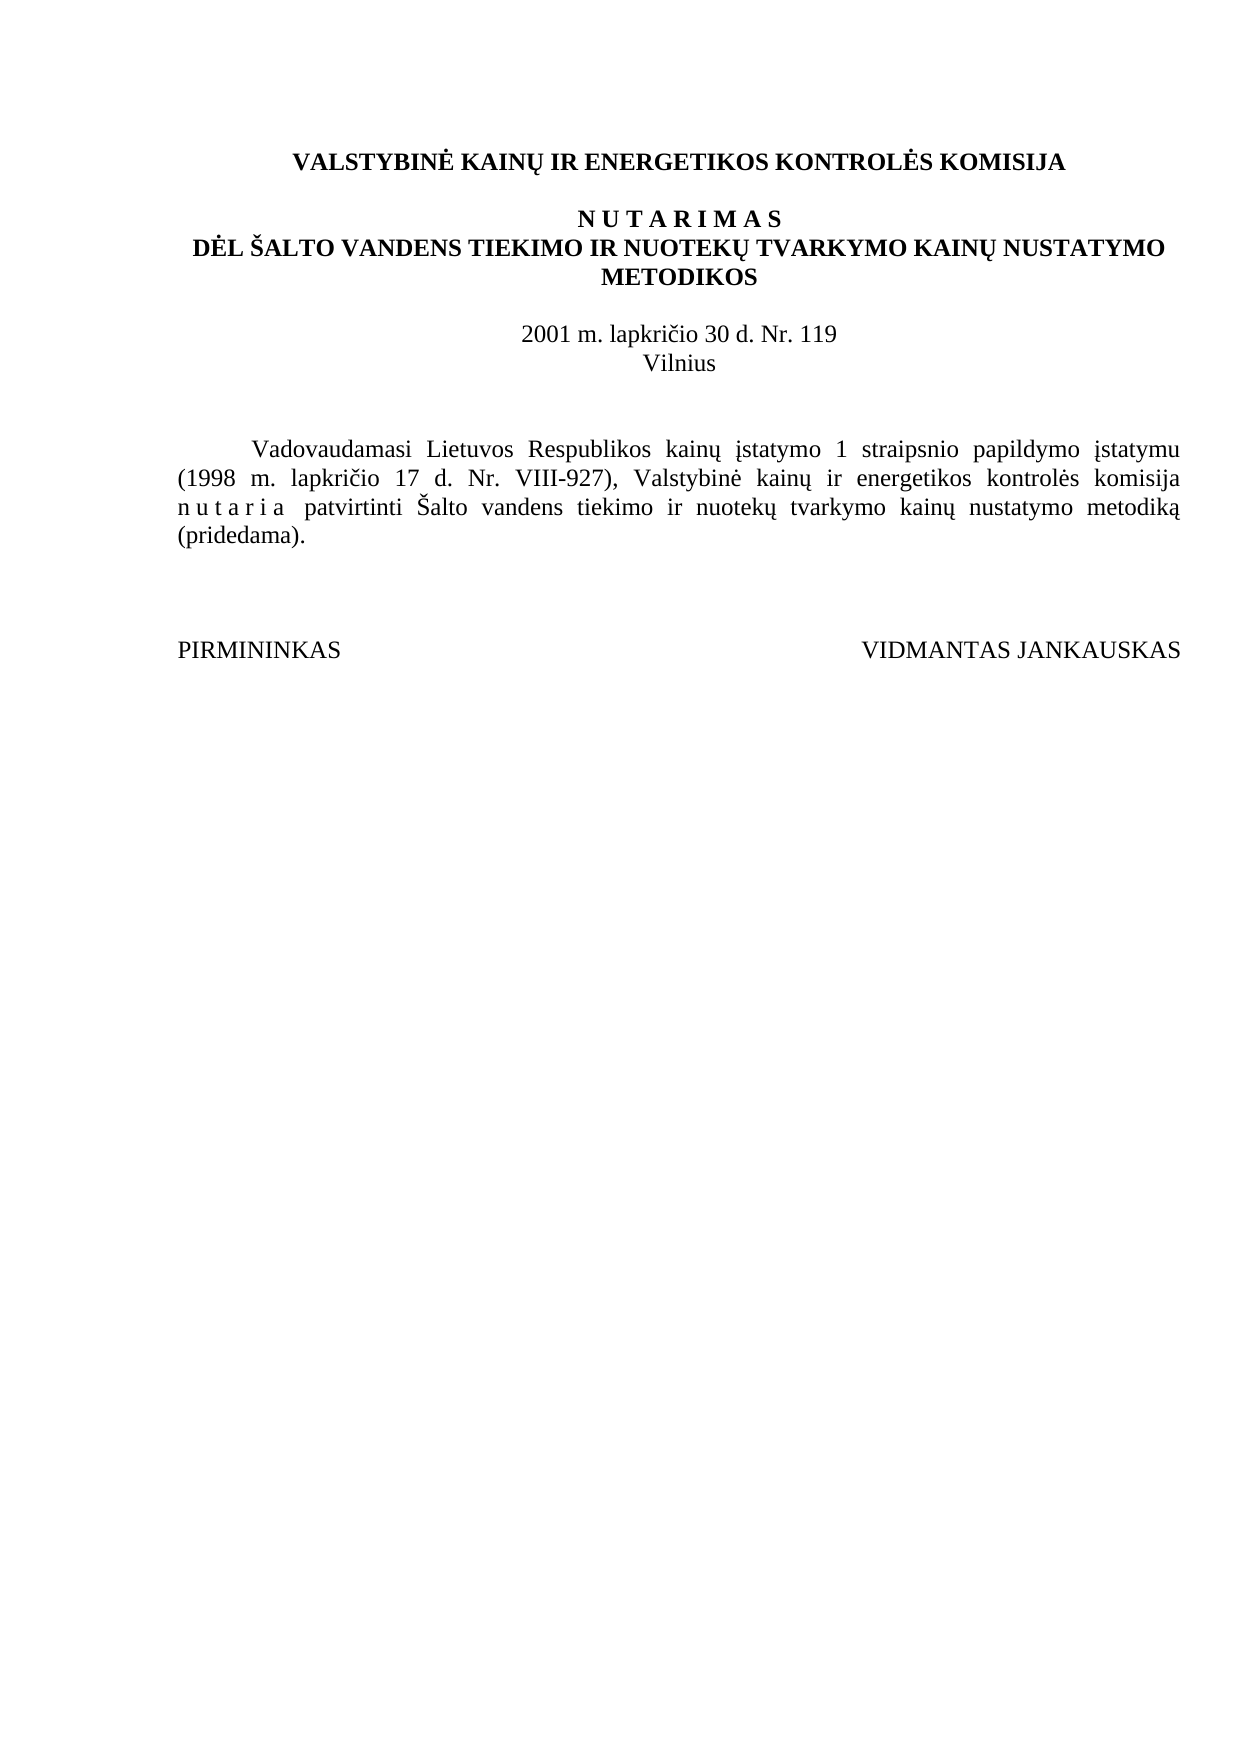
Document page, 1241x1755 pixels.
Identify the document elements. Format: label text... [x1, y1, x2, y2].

text VALSTYBINĖ KAINŲ IR ENERGETIKOS KONTROLĖS KOMISIJA [177, 147, 1181, 176]
text DĖL ŠALTO VANDENS TIEKIMO IR NUOTEKŲ TVARKYMO KAINŲ NUSTATYMO METODIKOS [177, 233, 1181, 291]
text N U T A R I M A S [177, 204, 1181, 233]
text Vilnius [177, 348, 1181, 377]
text Vadovaudamasi Lietuvos Respublikos kainų įstatymo 1 straipsnio papildymo įstatymu (1998 m. lapkričio 17 d. Nr. VIII-927), Valstybinė kainų ir energetikos kontrolės komisija nutaria patvirtinti Šalto vandens tiekimo ir nuotekų tvarkymo kainų nustatymo metodiką (pridedama). [177, 434, 1181, 549]
text 2001 m. lapkričio 30 d. Nr. 119 [177, 319, 1181, 348]
text PIRMININKAS VIDMANTAS JANKAUSKAS [177, 636, 1181, 664]
